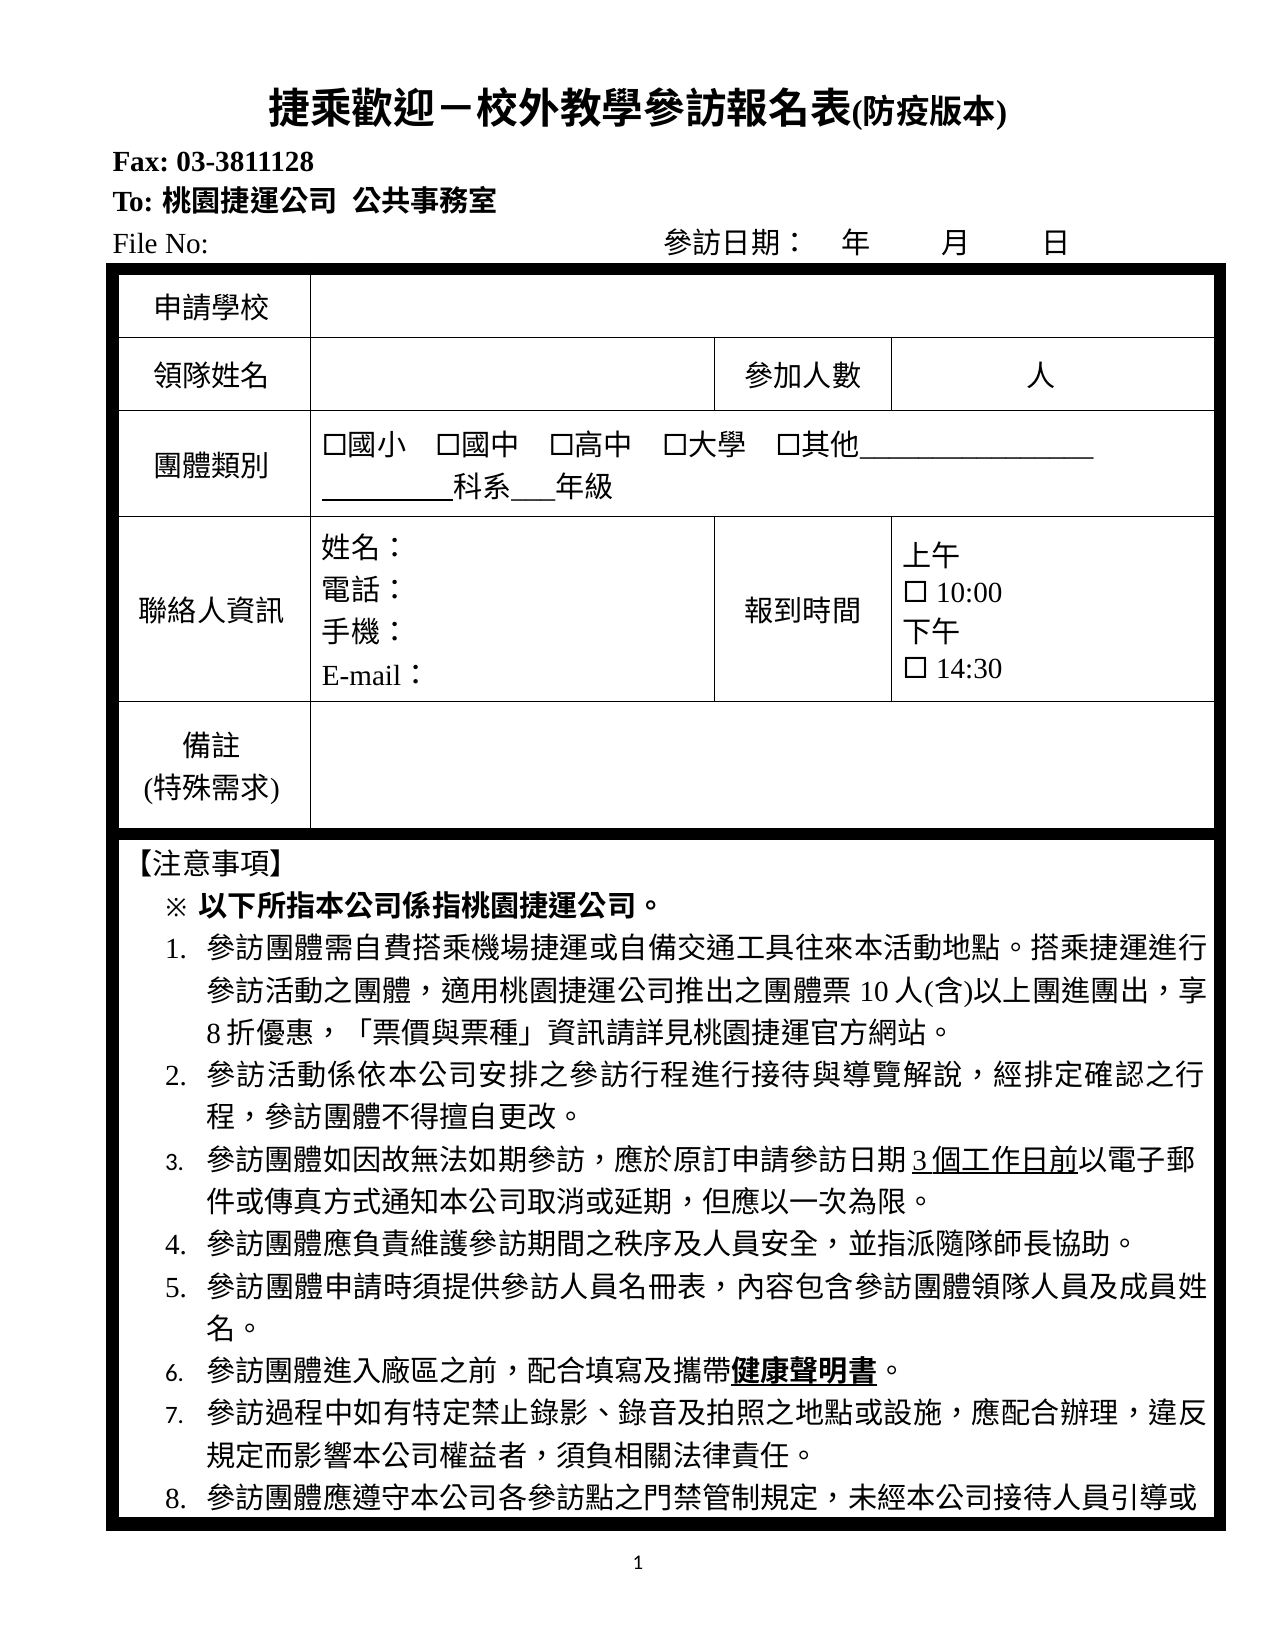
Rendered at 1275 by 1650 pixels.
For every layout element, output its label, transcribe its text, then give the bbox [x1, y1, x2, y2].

table_cell 聯絡人資訊 [119, 517, 310, 701]
table_cell 團體類別 [119, 411, 310, 516]
table_cell 領隊姓名 [119, 338, 310, 410]
text Fax: 03-3811128 [112, 144, 1163, 178]
table_cell 上午  10:00 下午  14:30 [892, 517, 1214, 701]
table_cell [311, 338, 714, 410]
text 捷乘歡迎－校外教學參訪報名表(防疫版本) [112, 75, 1163, 135]
table_cell 【注意事項】 以下所指本公司係指桃園捷運公司。 參訪團體需自費搭乘機場捷運或自備交通工具往來本活動地點。搭乘捷運進行參訪活動之團體，適用桃園捷運公司推出之團體票10人(含)以上團進團出，享8折優惠，「票價與票種」資訊請詳見桃園捷運官方網站。 參訪活動係依本公司安排之參訪行程進行接待與導覽解說，經排定確認之行程，參訪團體不得擅自更改。 參訪團體如因故無法如期參訪，應於原訂申請參訪日期3個工作日前以電子郵件或傳真方式通知本公司取消或延期，但應以一次為限。 參訪團體應負責維護參訪期間之秩序及人員安全，並指派隨隊師長協助。 參訪團體申請時須提供參訪人員名冊表，內容包含參訪團體領隊人員及成員姓名。 參訪團體進入廠區之前，配合填寫及攜帶健康聲明書。 參訪過程中如有特定禁止錄影、錄音及拍照之地點或設施，應配合辦理，違反規定而影響本公司權益者，須負相關法律責任。 參訪團體應遵守本公司各參訪點之門禁管制規定，未經本公司接待人員引導或允許，不得進入管制區域。 參訪團體應就參加人員自行辦理相關保險。行程中，參訪者若發生身體傷亡或財物損失，應自行負責。 如遇特殊狀況不適宜進行參觀時，本公司得暫停開放參訪申請或調整參訪行程；發生天然災害並經台北市、新北市、桃園市其中之一主管機關宣布停班，當日參訪活動亦即停止，本公司不再另行通知。 參訪團體成員，如違反上述規定之情事，得視情節輕重，現場予以糾正、制止或停止參觀行程；情節嚴重者，本公司將拒絕其申請參觀；發生人員傷亡、個人財物損失或系統設備設施損壞時，須負損害賠償及相關法律責任，該申請單位亦負連帶賠償責任。 防疫管理規範：須配合量測體溫、加強手部清潔及消毒，並全程佩戴口罩，若有發燒症狀(額溫超過37.5℃) 恕難同意進入參訪，並應至少安排一名師生陪同，於青埔機廠大門休息區等候。 為完成「捷乘歡迎－校外教學參訪」報名，主辦單位須蒐集您於本報名表所填寫之資料，作為參訪活動辦理之必要之處理及利用，其利用期間自申請日起至執行業務所必須之保存期間，在本公司營運範圍內，僅以電子資料及紙本形式作為案件查證及回覆之用，您若選擇不提供相關資料，本公司將無法受理報名；另您可向本公司請求查詢或閱覽、製給複製本（得酌收必要成本費）、補充或更正、停止蒐集處理或利用、刪除。您對上開告知已閱讀了解並同意主辦單位之蒐集處理及利用您之個人資料。 【桃園捷運公司 盧先生】 電話：03-2838888#88083 電子郵件：allen.lu@tymetro.com.tw 傳真：03-3811128 地址：33743桃園市大園區領航北路四段251號 [119, 840, 1214, 1517]
table_header [311, 275, 1214, 337]
table_cell 備註 (特殊需求) [119, 702, 310, 828]
table_cell 報到時間 [715, 517, 891, 701]
table_cell 國小 國中 高中 大學 其他________________ 科系___年級 [311, 411, 1214, 516]
table_cell [311, 702, 1214, 828]
table_cell 姓名： 電話： 手機： E-mail： [311, 517, 714, 701]
table_cell 人 [892, 338, 1214, 410]
text File No: 參訪日期： 年 月 日 [112, 220, 1161, 262]
table_header 申請學校 [119, 275, 310, 337]
table_cell 參加人數 [715, 338, 891, 410]
text To: 桃園捷運公司 公共事務室 [112, 178, 1163, 220]
